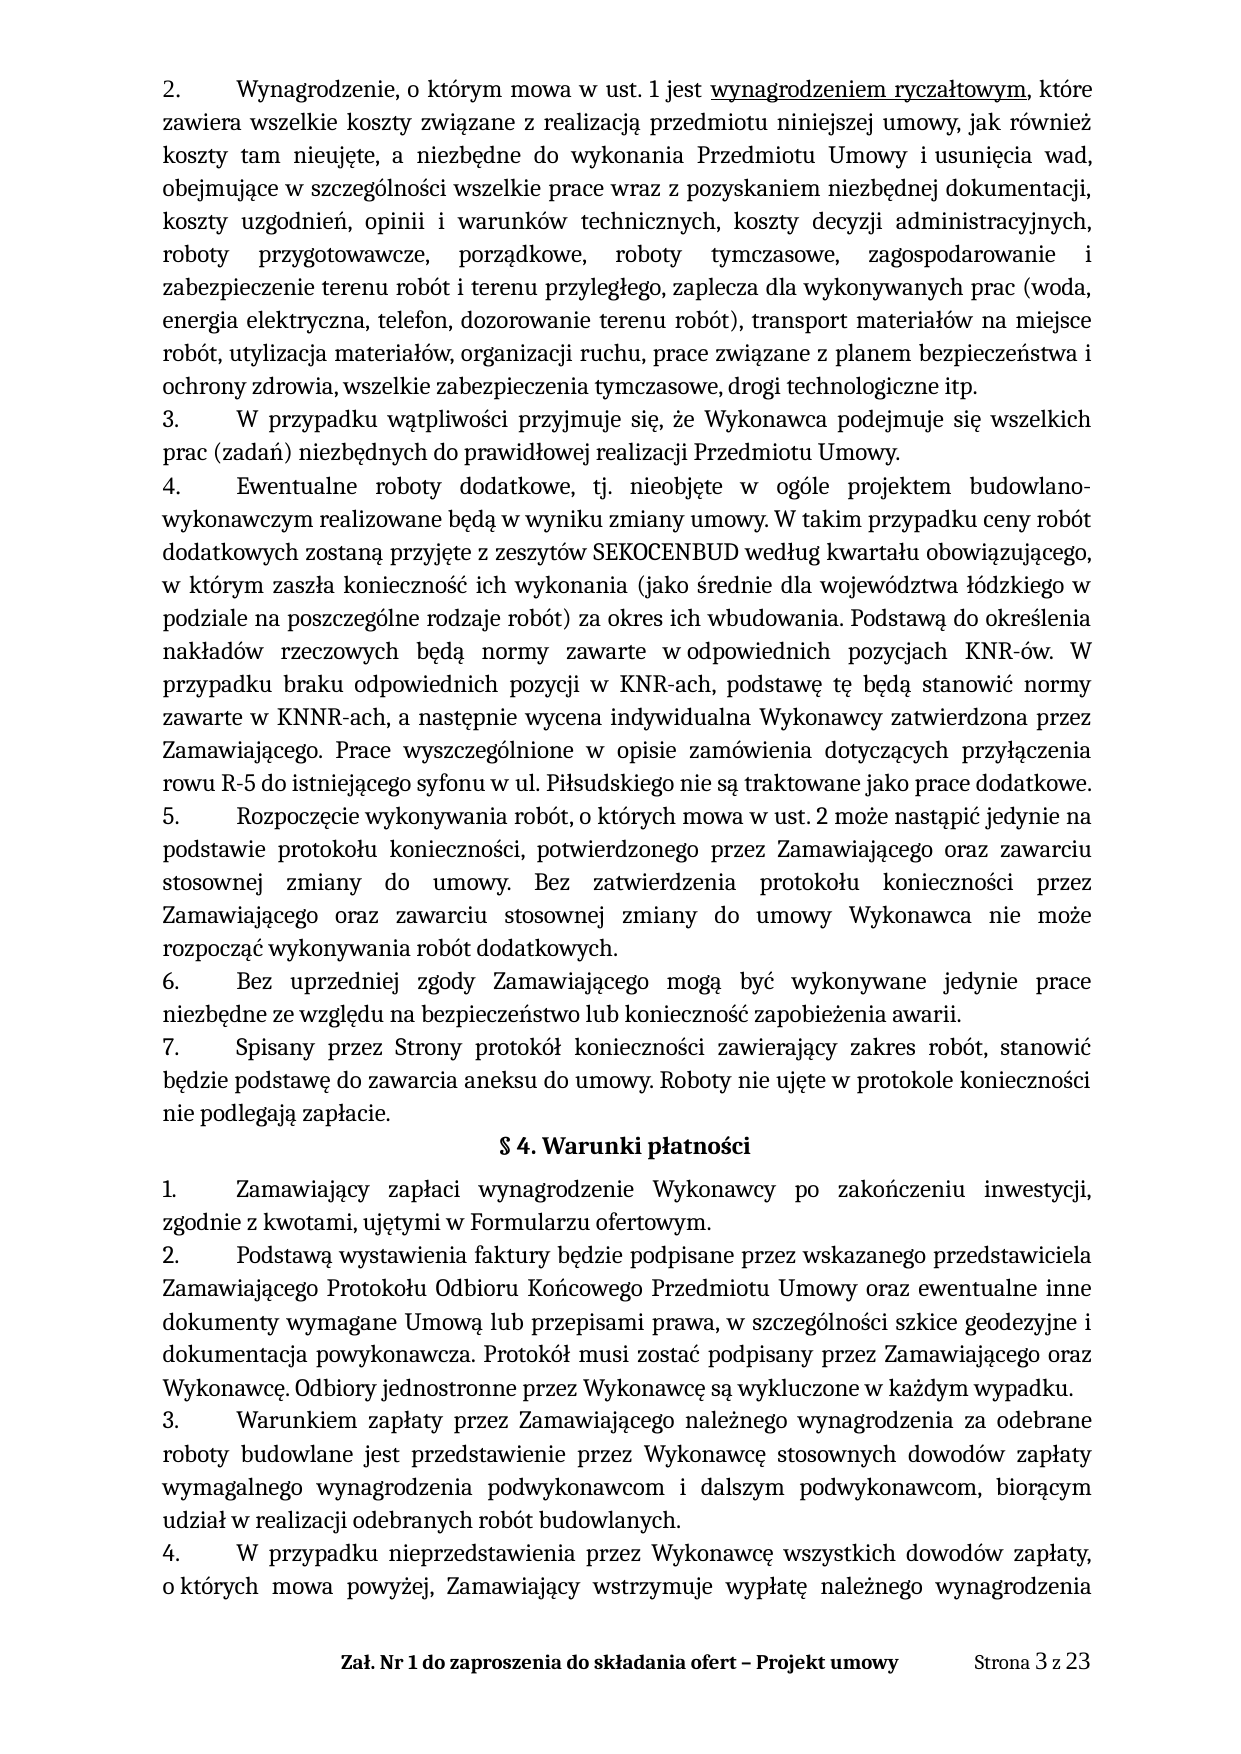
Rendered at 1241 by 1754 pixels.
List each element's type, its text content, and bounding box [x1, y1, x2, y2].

list W przypadku wątpliwości przyjmuje się, że Wykonawca podejmuje się wszelkich prac (zadań) niezbędnych do prawidłowej realizacji Przedmiotu Umowy. [162, 405, 1093, 467]
list Wynagrodzenie, o którym mowa w ust. 1 jest wynagrodzeniem ryczałtowym, które zawiera wszelkie koszty związane z realizacją przedmiotu niniejszej umowy, jak również koszty tam nieujęte, a niezbędne do wykonania Przedmiotu Umowy i usunięcia wad, obejmujące w szczególności wszelkie prace wraz z pozyskaniem niezbędnej dokumentacji, koszty uzgodnień, opinii i warunków technicznych, koszty decyzji administracyjnych, roboty przygotowawcze, porządkowe, roboty tymczasowe, zagospodarowanie i zabezpieczenie terenu robót i terenu przyległego, zaplecza dla wykonywanych prac (woda, energia elektryczna, telefon, dozorowanie terenu robót), transport materiałów na miejsce robót, utylizacja materiałów, organizacji ruchu, prace związane z planem bezpieczeństwa i ochrony zdrowia, wszelkie zabezpieczenia tymczasowe, drogi technologiczne itp. [162, 74, 1093, 401]
list Podstawą wystawienia faktury będzie podpisane przez wskazanego przedstawiciela Zamawiającego Protokołu Odbioru Końcowego Przedmiotu Umowy oraz ewentualne inne dokumenty wymagane Umową lub przepisami prawa, w szczególności szkice geodezyjne i dokumentacja powykonawcza. Protokół musi zostać podpisany przez Zamawiającego oraz Wykonawcę. Odbiory jednostronne przez Wykonawcę są wykluczone w każdym wypadku. [162, 1241, 1093, 1402]
text § 4. Warunki płatności [377, 1132, 871, 1161]
list Spisany przez Strony protokół konieczności zawierający zakres robót, stanowić będzie podstawę do zawarcia aneksu do umowy. Roboty nie ujęte w protokole konieczności nie podlegają zapłacie. [162, 1033, 1093, 1128]
list W przypadku nieprzedstawienia przez Wykonawcę wszystkich dowodów zapłaty, o których mowa powyżej, Zamawiający wstrzymuje wypłatę należnego wynagrodzenia [162, 1538, 1093, 1600]
list Ewentualne roboty dodatkowe, tj. nieobjęte w ogóle projektem budowlano-wykonawczym realizowane będą w wyniku zmiany umowy. W takim przypadku ceny robót dodatkowych zostaną przyjęte z zeszytów SEKOCENBUD według kwartału obowiązującego, w którym zaszła konieczność ich wykonania (jako średnie dla województwa łódzkiego w podziale na poszczególne rodzaje robót) za okres ich wbudowania. Podstawą do określenia nakładów rzeczowych będą normy zawarte w odpowiednich pozycjach KNR-ów. W przypadku braku odpowiednich pozycji w KNR-ach, podstawę tę będą stanowić normy zawarte w KNNR-ach, a następnie wycena indywidualna Wykonawcy zatwierdzona przez Zamawiającego. Prace wyszczególnione w opisie zamówienia dotyczących przyłączenia rowu R-5 do istniejącego syfonu w ul. Piłsudskiego nie są traktowane jako prace dodatkowe. [162, 471, 1093, 798]
list Zamawiający zapłaci wynagrodzenie Wykonawcy po zakończeniu inwestycji, zgodnie z kwotami, ujętymi w Formularzu ofertowym. [162, 1175, 1093, 1237]
list Rozpoczęcie wykonywania robót, o których mowa w ust. 2 może nastąpić jedynie na podstawie protokołu konieczności, potwierdzonego przez Zamawiającego oraz zawarciu stosownej zmiany do umowy. Bez zatwierdzenia protokołu konieczności przez Zamawiającego oraz zawarciu stosownej zmiany do umowy Wykonawca nie może rozpocząć wykonywania robót dodatkowych. [162, 802, 1093, 963]
list Bez uprzedniej zgody Zamawiającego mogą być wykonywane jedynie prace niezbędne ze względu na bezpieczeństwo lub konieczność zapobieżenia awarii. [162, 967, 1093, 1029]
list Warunkiem zapłaty przez Zamawiającego należnego wynagrodzenia za odebrane roboty budowlane jest przedstawienie przez Wykonawcę stosownych dowodów zapłaty wymagalnego wynagrodzenia podwykonawcom i dalszym podwykonawcom, biorącym udział w realizacji odebranych robót budowlanych. [162, 1406, 1093, 1534]
